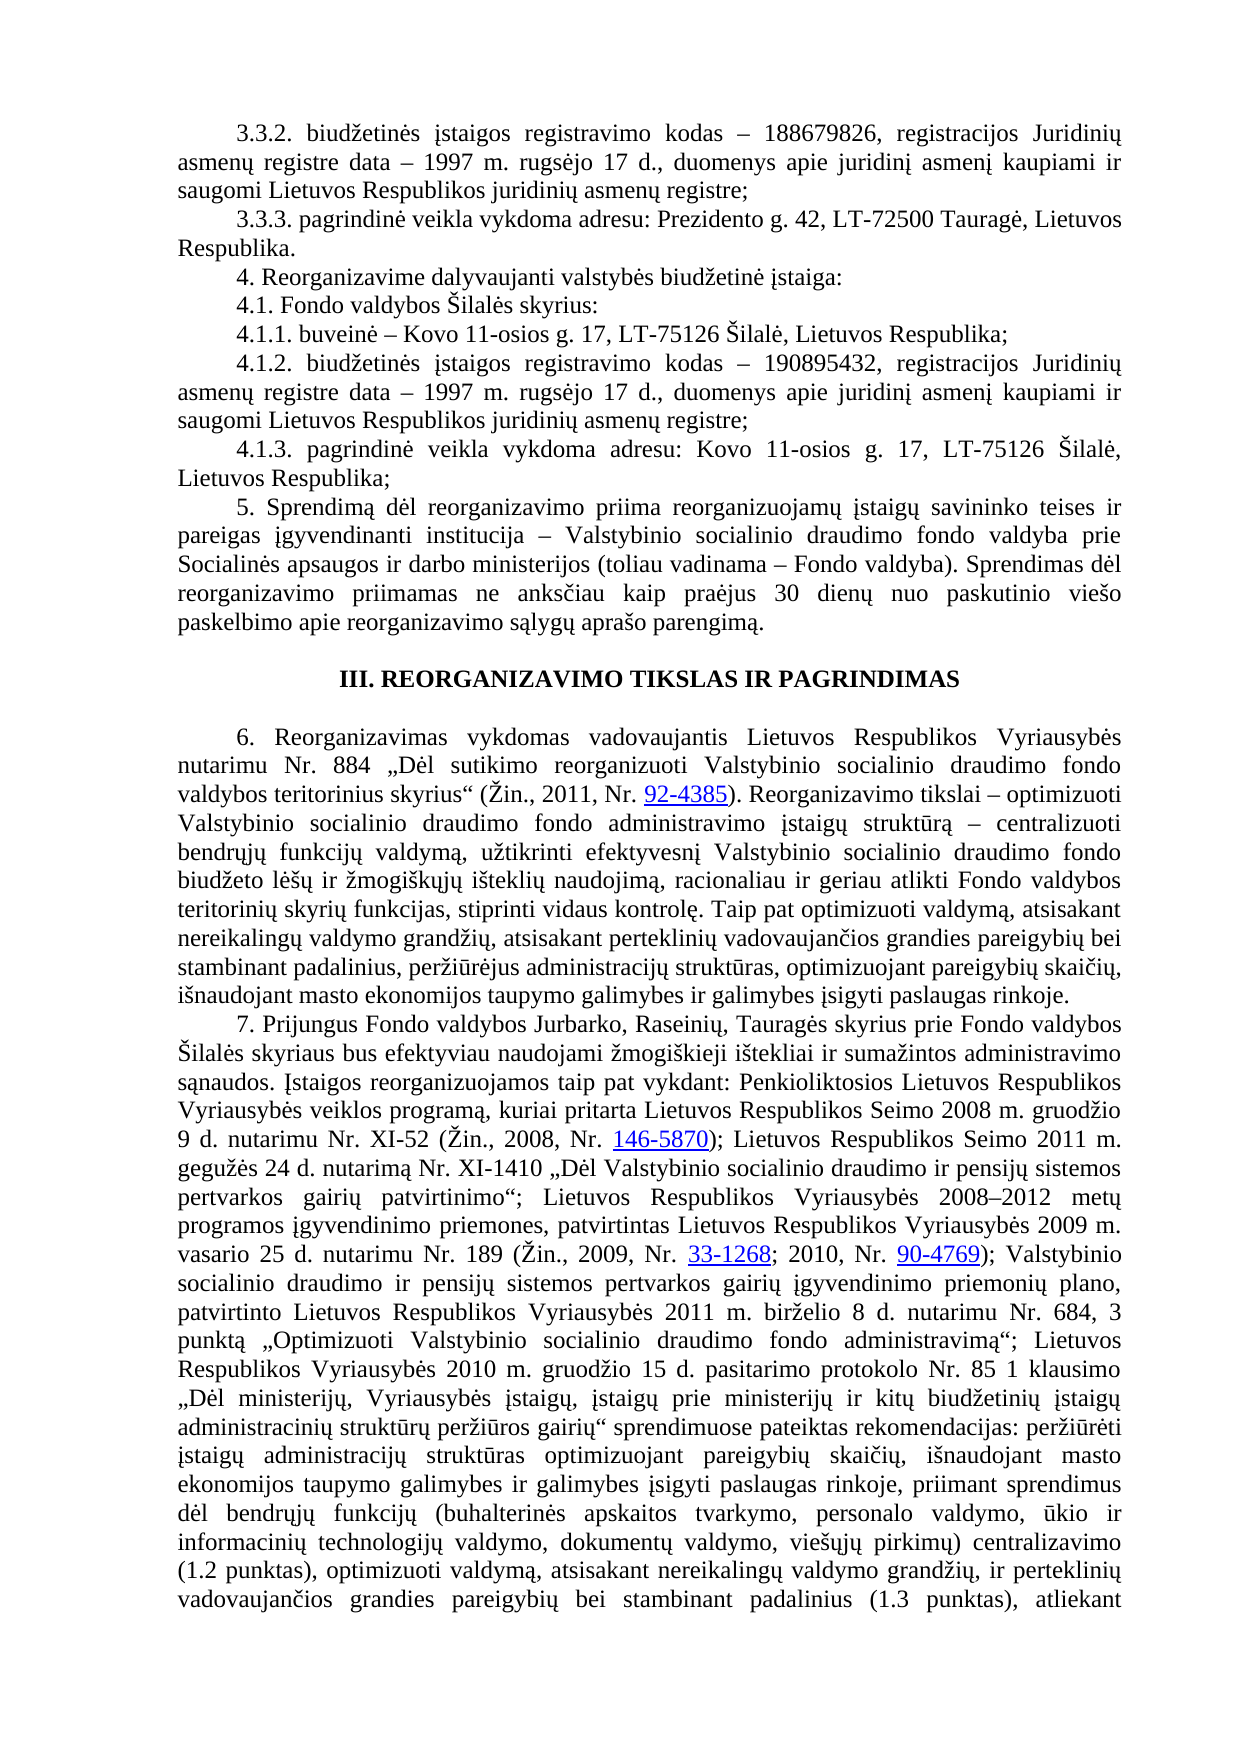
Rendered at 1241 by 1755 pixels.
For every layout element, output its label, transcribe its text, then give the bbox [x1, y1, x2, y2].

text 6. Reorganizavimas vykdomas vadovaujantis Lietuvos Respublikos Vyriausybės nutarimu Nr. 884 „Dėl sutikimo reorganizuoti Valstybinio socialinio draudimo fondo valdybos teritorinius skyrius“ (Žin., 2011, Nr. 92-4385). Reorganizavimo tikslai – optimizuoti Valstybinio socialinio draudimo fondo administravimo įstaigų struktūrą – centralizuoti bendrųjų funkcijų valdymą, užtikrinti efektyvesnį Valstybinio socialinio draudimo fondo biudžeto lėšų ir žmogiškųjų išteklių naudojimą, racionaliau ir geriau atlikti Fondo valdybos teritorinių skyrių funkcijas, stiprinti vidaus kontrolę. Taip pat optimizuoti valdymą, atsisakant nereikalingų valdymo grandžių, atsisakant perteklinių vadovaujančios grandies pareigybių bei stambinant padalinius, peržiūrėjus administracijų struktūras, optimizuojant pareigybių skaičių, išnaudojant masto ekonomijos taupymo galimybes ir galimybes įsigyti paslaugas rinkoje. [177, 722, 1122, 1009]
text 4.1.3. pagrindinė veikla vykdoma adresu: Kovo 11-osios g. 17, LT-75126 Šilalė, Lietuvos Respublika; [177, 434, 1122, 492]
text 4. Reorganizavime dalyvaujanti valstybės biudžetinė įstaiga: [177, 262, 1122, 291]
text III. REORGANIZAVIMO TIKSLAS IR PAGRINDIMAS [177, 664, 1122, 693]
text 3.3.2. biudžetinės įstaigos registravimo kodas – 188679826, registracijos Juridinių asmenų registre data – 1997 m. rugsėjo 17 d., duomenys apie juridinį asmenį kaupiami ir saugomi Lietuvos Respublikos juridinių asmenų registre; [177, 118, 1122, 204]
text 7. Prijungus Fondo valdybos Jurbarko, Raseinių, Tauragės skyrius prie Fondo valdybos Šilalės skyriaus bus efektyviau naudojami žmogiškieji ištekliai ir sumažintos administravimo sąnaudos. Įstaigos reorganizuojamos taip pat vykdant: Penkioliktosios Lietuvos Respublikos Vyriausybės veiklos programą, kuriai pritarta Lietuvos Respublikos Seimo 2008 m. gruodžio 9 d. nutarimu Nr. XI-52 (Žin., 2008, Nr. 146-5870); Lietuvos Respublikos Seimo 2011 m. gegužės 24 d. nutarimą Nr. XI-1410 „Dėl Valstybinio socialinio draudimo ir pensijų sistemos pertvarkos gairių patvirtinimo“; Lietuvos Respublikos Vyriausybės 2008–2012 metų programos įgyvendinimo priemones, patvirtintas Lietuvos Respublikos Vyriausybės 2009 m. vasario 25 d. nutarimu Nr. 189 (Žin., 2009, Nr. 33-1268; 2010, Nr. 90-4769); Valstybinio socialinio draudimo ir pensijų sistemos pertvarkos gairių įgyvendinimo priemonių plano, patvirtinto Lietuvos Respublikos Vyriausybės 2011 m. birželio 8 d. nutarimu Nr. 684, 3 punktą „Optimizuoti Valstybinio socialinio draudimo fondo administravimą“; Lietuvos Respublikos Vyriausybės 2010 m. gruodžio 15 d. pasitarimo protokolo Nr. 85 1 klausimo „Dėl ministerijų, Vyriausybės įstaigų, įstaigų prie ministerijų ir kitų biudžetinių įstaigų administracinių struktūrų peržiūros gairių“ sprendimuose pateiktas rekomendacijas: peržiūrėti įstaigų administracijų struktūras optimizuojant pareigybių skaičių, išnaudojant masto ekonomijos taupymo galimybes ir galimybes įsigyti paslaugas rinkoje, priimant sprendimus dėl bendrųjų funkcijų (buhalterinės apskaitos tvarkymo, personalo valdymo, ūkio ir informacinių technologijų valdymo, dokumentų valdymo, viešųjų pirkimų) centralizavimo (1.2 punktas), optimizuoti valdymą, atsisakant nereikalingų valdymo grandžių, ir perteklinių vadovaujančios grandies pareigybių bei stambinant padalinius (1.3 punktas), atliekant [177, 1009, 1122, 1613]
text 4.1. Fondo valdybos Šilalės skyrius: [177, 291, 1122, 319]
text 4.1.2. biudžetinės įstaigos registravimo kodas – 190895432, registracijos Juridinių asmenų registre data – 1997 m. rugsėjo 17 d., duomenys apie juridinį asmenį kaupiami ir saugomi Lietuvos Respublikos juridinių asmenų registre; [177, 348, 1122, 434]
text 4.1.1. buveinė – Kovo 11-osios g. 17, LT-75126 Šilalė, Lietuvos Respublika; [177, 319, 1122, 348]
text 3.3.3. pagrindinė veikla vykdoma adresu: Prezidento g. 42, LT-72500 Tauragė, Lietuvos Respublika. [177, 204, 1122, 262]
text 5. Sprendimą dėl reorganizavimo priima reorganizuojamų įstaigų savininko teises ir pareigas įgyvendinanti institucija – Valstybinio socialinio draudimo fondo valdyba prie Socialinės apsaugos ir darbo ministerijos (toliau vadinama – Fondo valdyba). Sprendimas dėl reorganizavimo priimamas ne anksčiau kaip praėjus 30 dienų nuo paskutinio viešo paskelbimo apie reorganizavimo sąlygų aprašo parengimą. [177, 492, 1122, 636]
